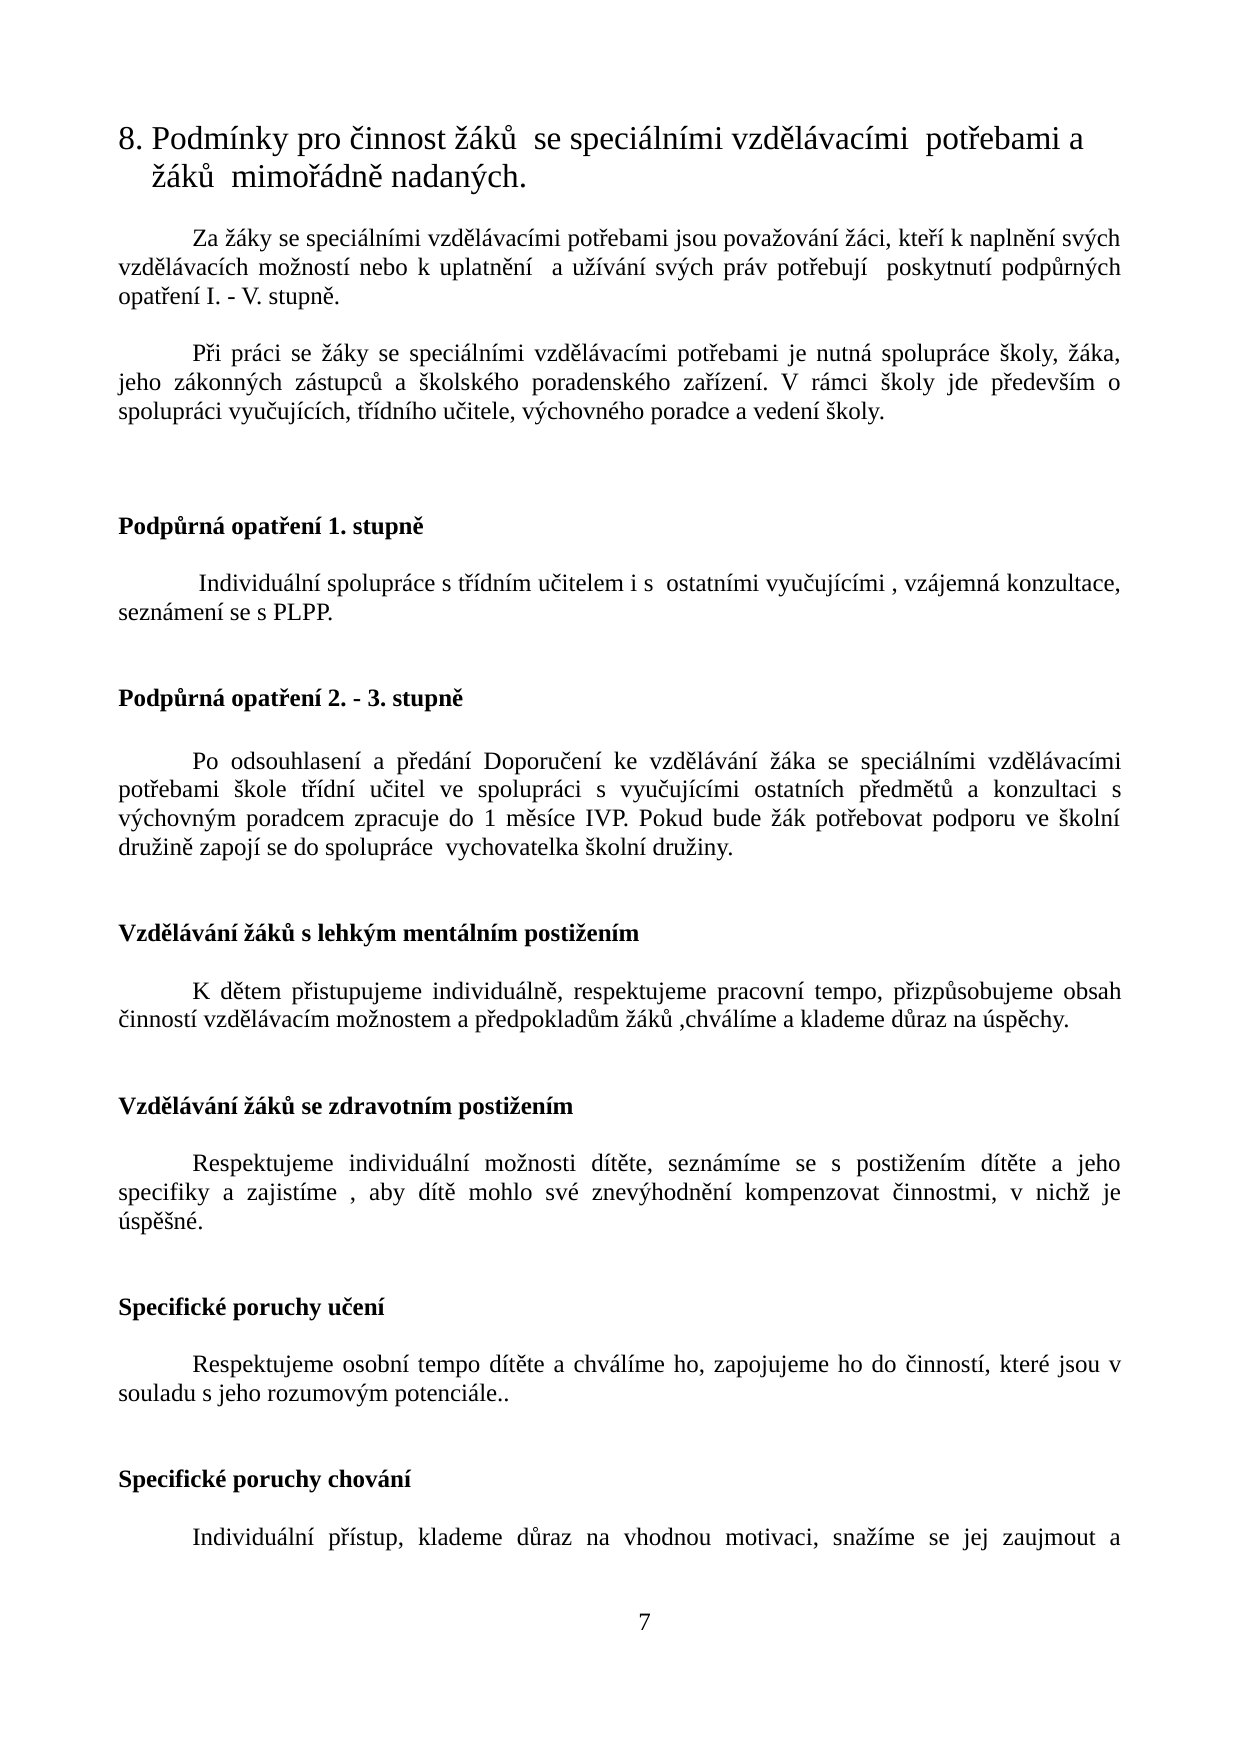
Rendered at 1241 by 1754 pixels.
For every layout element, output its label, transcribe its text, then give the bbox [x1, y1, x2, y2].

text Respektujeme osobní tempo dítěte a chválíme ho, zapojujeme ho do činností, které jsou v souladu s jeho rozumovým potenciále.. [118, 1349, 1122, 1407]
text Podpůrná opatření 1. stupně [118, 511, 1122, 540]
text Vzdělávání žáků s lehkým mentálním postižením [118, 918, 1122, 947]
text Individuální přístup, klademe důraz na vhodnou motivaci, snažíme se jej zaujmout a [118, 1522, 1122, 1551]
text žáků mimořádně nadaných. [118, 156, 1122, 195]
text 8. Podmínky pro činnost žáků se speciálními vzdělávacími potřebami a [118, 118, 1122, 156]
text Vzdělávání žáků se zdravotním postižením [118, 1091, 1122, 1119]
text Za žáky se speciálními vzdělávacími potřebami jsou považování žáci, kteří k naplnění svých vzdělávacích možností nebo k uplatnění a užívání svých práv potřebují poskytnutí podpůrných opatření I. - V. stupně. [118, 223, 1122, 310]
text Specifické poruchy chování [118, 1464, 1122, 1493]
text Podpůrná opatření 2. - 3. stupně [118, 683, 1122, 712]
text Specifické poruchy učení [118, 1292, 1122, 1321]
text Při práci se žáky se speciálními vzdělávacími potřebami je nutná spolupráce školy, žáka, jeho zákonných zástupců a školského poradenského zařízení. V rámci školy jde především o spolupráci vyučujících, třídního učitele, výchovného poradce a vedení školy. [118, 338, 1122, 425]
text Respektujeme individuální možnosti dítěte, seznámíme se s postižením dítěte a jeho specifiky a zajistíme , aby dítě mohlo své znevýhodnění kompenzovat činnostmi, v nichž je úspěšné. [118, 1148, 1122, 1234]
text Po odsouhlasení a předání Doporučení ke vzdělávání žáka se speciálními vzdělávacími potřebami škole třídní učitel ve spolupráci s vyučujícími ostatních předmětů a konzultaci s výchovným poradcem zpracuje do 1 měsíce IVP. Pokud bude žák potřebovat podporu ve školní družině zapojí se do spolupráce vychovatelka školní družiny. [118, 746, 1122, 861]
text Individuální spolupráce s třídním učitelem i s ostatními vyučujícími , vzájemná konzultace, seznámení se s PLPP. [118, 568, 1122, 626]
text K dětem přistupujeme individuálně, respektujeme pracovní tempo, přizpůsobujeme obsah činností vzdělávacím možnostem a předpokladům žáků ,chválíme a klademe důraz na úspěchy. [118, 976, 1122, 1033]
